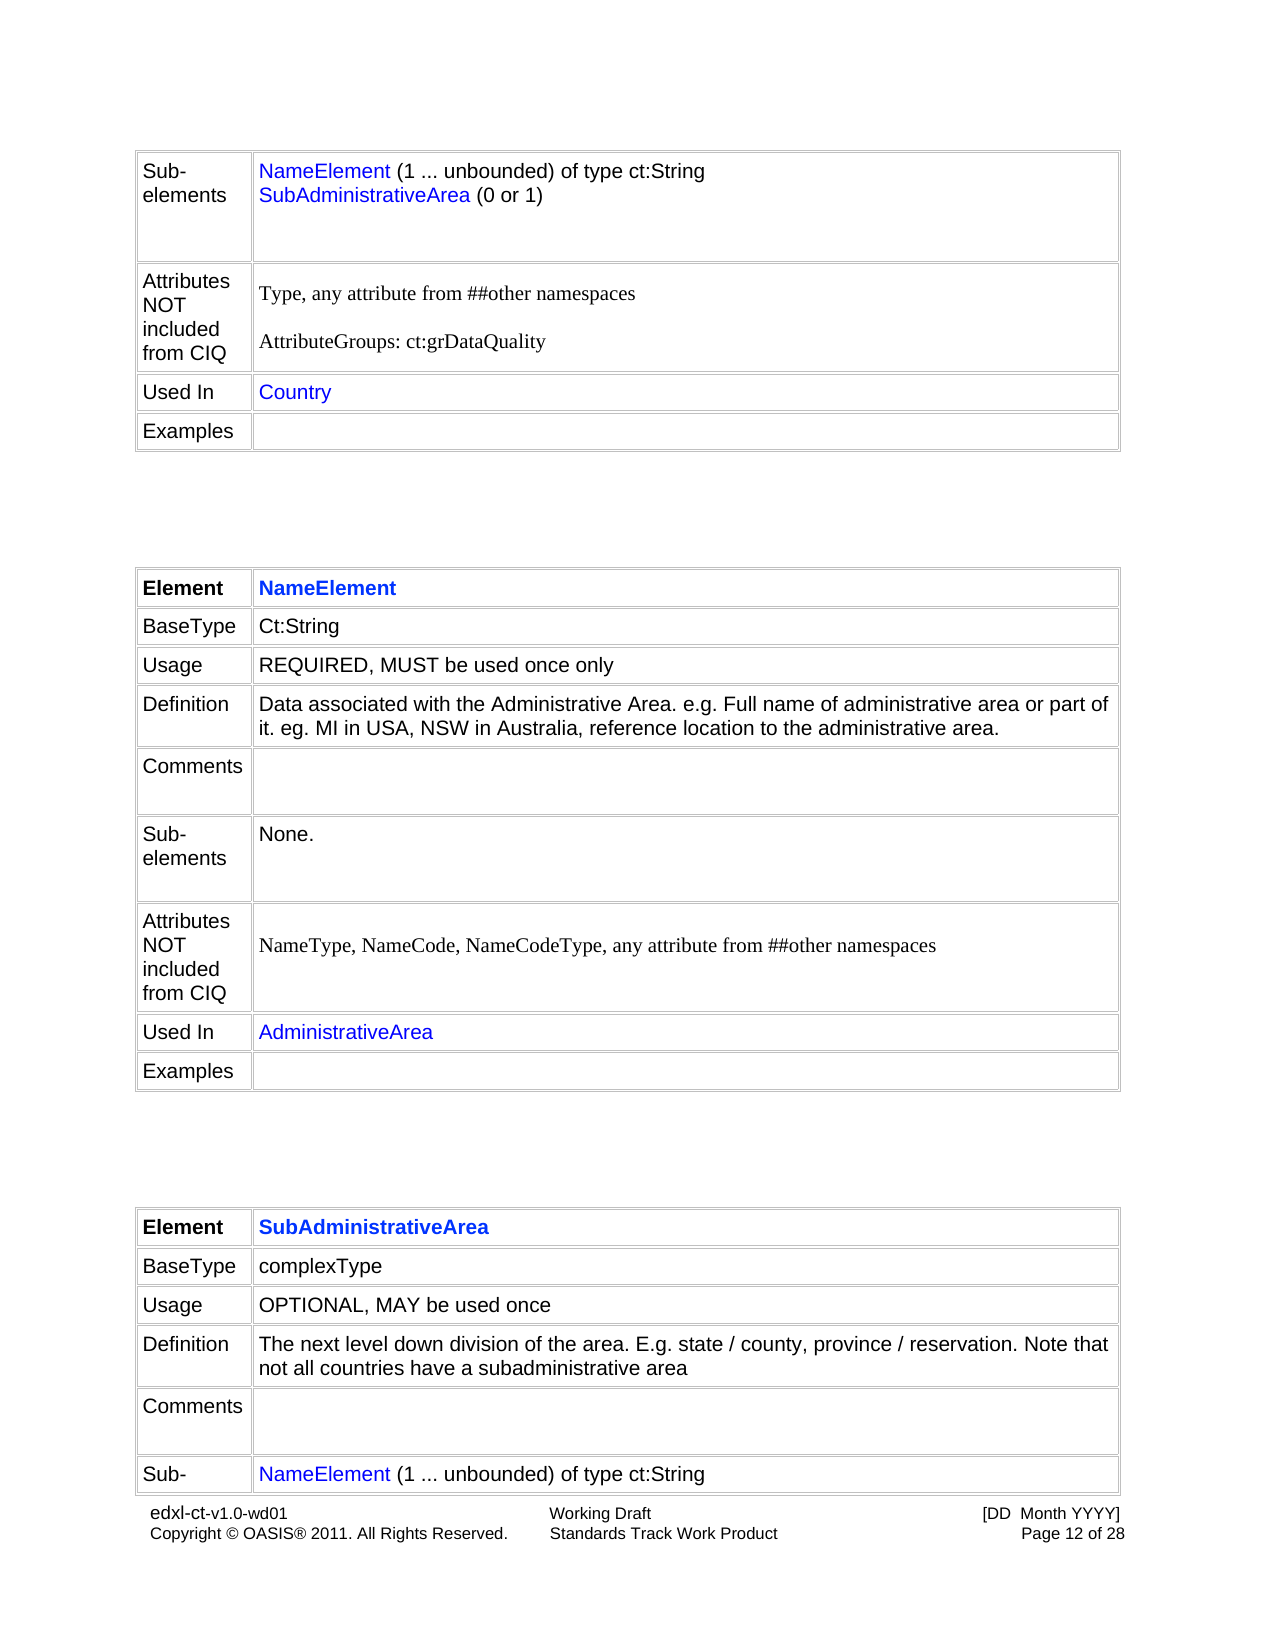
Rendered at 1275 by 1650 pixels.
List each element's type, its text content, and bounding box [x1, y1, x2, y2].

table_cell Type, any attribute from ##other namespaces AttributeGroups: ct:grDataQuality [254, 264, 1118, 371]
table_cell Attributes NOT included from CIQ [138, 264, 251, 371]
table_cell Comments [138, 749, 251, 814]
table_cell Country [254, 375, 1118, 410]
table_cell Comments [138, 1389, 251, 1453]
table_cell Sub-elements [138, 153, 251, 261]
table_cell Definition [138, 1326, 251, 1386]
table_cell REQUIRED, MUST be used once only [254, 648, 1118, 683]
table_cell Attributes NOT included from CIQ [138, 904, 251, 1011]
table_cell Used In [138, 1015, 251, 1050]
table_cell Data associated with the Administrative Area. e.g. Full name of administrative area or part of it. eg. MI in USA, NSW in Australia, reference location to the administrative area. [254, 686, 1118, 746]
table_cell NameElement (1 ... unbounded) of type ct:String SubAdministrativeArea (0 or 1) [254, 153, 1118, 261]
table_cell Sub-elements [138, 817, 251, 901]
table_cell [254, 749, 1118, 814]
table_cell BaseType [138, 1249, 251, 1284]
table_cell NameType, NameCode, NameCodeType, any attribute from ##other namespaces [254, 904, 1118, 1011]
table_cell Definition [138, 686, 251, 746]
table_cell Examples [138, 1053, 251, 1089]
table_cell Examples [138, 414, 251, 449]
table_cell Sub- [138, 1457, 251, 1492]
table_cell AdministrativeArea [254, 1015, 1118, 1050]
table_header Element [138, 570, 251, 606]
table_cell [254, 1389, 1118, 1453]
table_cell The next level down division of the area. E.g. state / county, province / reservation. Note that not all countries have a subadministrative area [254, 1326, 1118, 1386]
table_header Element [138, 1210, 251, 1245]
table_cell Used In [138, 375, 251, 410]
table_cell [254, 414, 1118, 449]
table_cell None. [254, 817, 1118, 901]
table_cell Usage [138, 1287, 251, 1323]
table_cell [254, 1053, 1118, 1089]
table_cell Ct:String [254, 609, 1118, 644]
table_cell BaseType [138, 609, 251, 644]
table_cell OPTIONAL, MAY be used once [254, 1287, 1118, 1323]
table_cell complexType [254, 1249, 1118, 1284]
table_header SubAdministrativeArea [254, 1210, 1118, 1245]
table_header NameElement [254, 570, 1118, 606]
table_cell NameElement (1 ... unbounded) of type ct:String [254, 1457, 1118, 1492]
table_cell Usage [138, 648, 251, 683]
